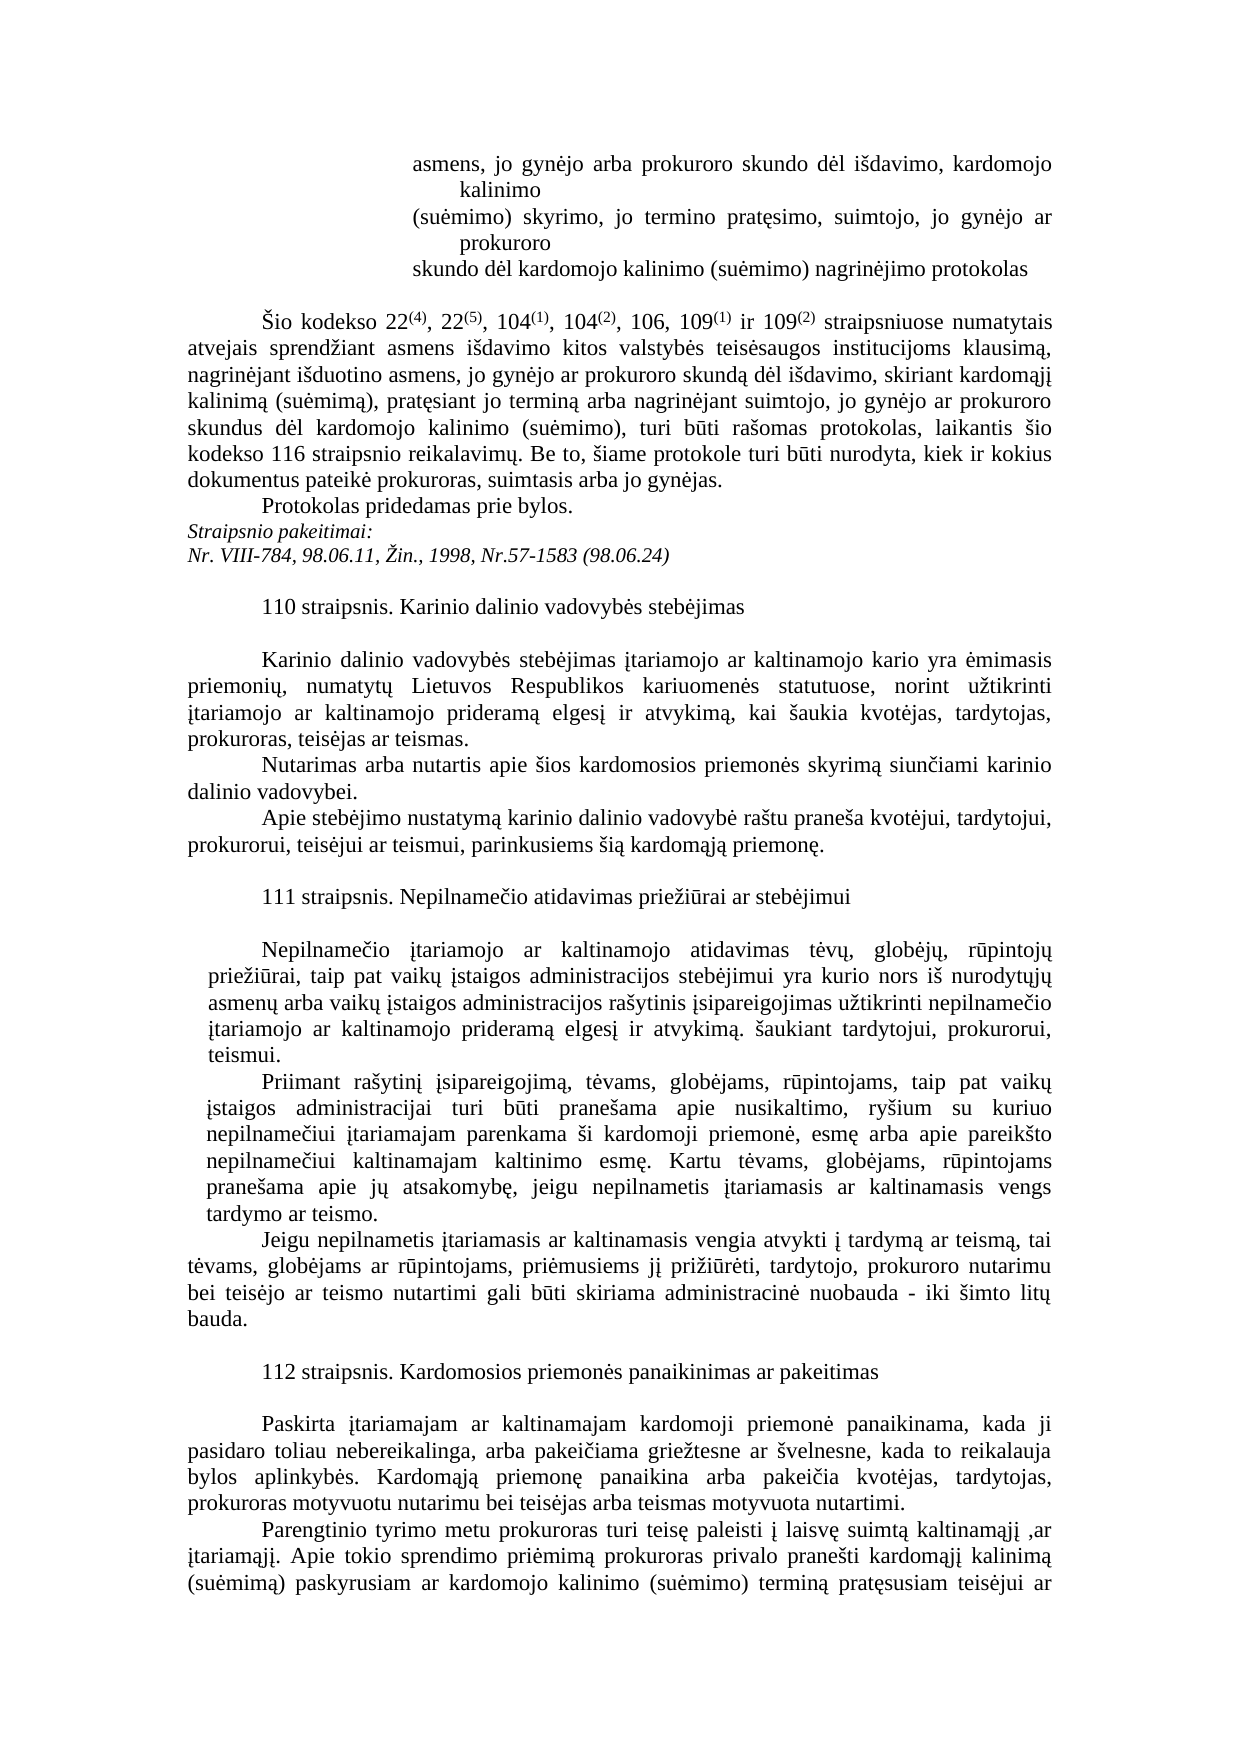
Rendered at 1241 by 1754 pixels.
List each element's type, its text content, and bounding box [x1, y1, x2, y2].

text Nepilnamečio įtariamojo ar kaltinamojo atidavimas tėvų, globėjų, rūpintojų priežiūrai, taip pat vaikų įstaigos administracijos stebėjimui yra kurio nors iš nurodytųjų asmenų arba vaikų įstaigos administracijos rašytinis įsipareigojimas užtikrinti nepilnamečio įtariamojo ar kaltinamojo prideramą elgesį ir atvykimą. šaukiant tardytojui, prokurorui, teismui. [208, 936, 1053, 1068]
text 110 straipsnis. Karinio dalinio vadovybės stebėjimas [187, 593, 1053, 620]
text Jeigu nepilnametis įtariamasis ar kaltinamasis vengia atvykti į tardymą ar teismą, tai tėvams, globėjams ar rūpintojams, priėmusiems jį prižiūrėti, tardytojo, prokuroro nutarimu bei teisėjo ar teismo nutartimi gali būti skiriama administracinė nuobauda - iki šimto litų bauda. [187, 1226, 1053, 1331]
text Nutarimas arba nutartis apie šios kardomosios priemonės skyrimą siunčiami karinio dalinio vadovybei. [187, 752, 1053, 804]
text Apie stebėjimo nustatymą karinio dalinio vadovybė raštu praneša kvotėjui, tardytojui, prokurorui, teisėjui ar teismui, parinkusiems šią kardomąją priemonę. [187, 804, 1053, 857]
text Protokolas pridedamas prie bylos. [187, 493, 1053, 519]
text Parengtinio tyrimo metu prokuroras turi teisę paleisti į laisvę suimtą kaltinamąjį ,ar įtariamąjį. Apie tokio sprendimo priėmimą prokuroras privalo pranešti kardomąjį kalinimą (suėmimą) paskyrusiam ar kardomojo kalinimo (suėmimo) terminą pratęsusiam teisėjui ar [187, 1516, 1053, 1595]
text Šio kodekso 22(4), 22(5), 104(1), 104(2), 106, 109(1) ir 109(2) straipsniuose numatytais atvejais sprendžiant asmens išdavimo kitos valstybės teisėsaugos institucijoms klausimą, nagrinėjant išduotino asmens, jo gynėjo ar prokuroro skundą dėl išdavimo, skiriant kardomąjį kalinimą (suėmimą), pratęsiant jo terminą arba nagrinėjant suimtojo, jo gynėjo ar prokuroro skundus dėl kardomojo kalinimo (suėmimo), turi būti rašomas protokolas, laikantis šio kodekso 116 straipsnio reikalavimų. Be to, šiame protokole turi būti nurodyta, kiek ir kokius dokumentus pateikė prokuroras, suimtasis arba jo gynėjas. [187, 308, 1053, 493]
text Karinio dalinio vadovybės stebėjimas įtariamojo ar kaltinamojo kario yra ėmimasis priemonių, numatytų Lietuvos Respublikos kariuomenės statutuose, norint užtikrinti įtariamojo ar kaltinamojo prideramą elgesį ir atvykimą, kai šaukia kvotėjas, tardytojas, prokuroras, teisėjas ar teismas. [187, 646, 1053, 752]
text Straipsnio pakeitimai: [187, 519, 1053, 543]
text 111 straipsnis. Nepilnamečio atidavimas priežiūrai ar stebėjimui [261, 883, 1053, 910]
text asmens, jo gynėjo arba prokuroro skundo dėl išdavimo, kardomojo kalinimo [412, 150, 1053, 203]
text 112 straipsnis. Kardomosios priemonės panaikinimas ar pakeitimas [187, 1358, 1053, 1384]
text Nr. VIII-784, 98.06.11, Žin., 1998, Nr.57-1583 (98.06.24) [187, 543, 1053, 567]
text (suėmimo) skyrimo, jo termino pratęsimo, suimtojo, jo gynėjo ar prokuroro [412, 203, 1053, 255]
text Priimant rašytinį įsipareigojimą, tėvams, globėjams, rūpintojams, taip pat vaikų įstaigos administracijai turi būti pranešama apie nusikaltimo, ryšium su kuriuo nepilnamečiui įtariamajam parenkama ši kardomoji priemonė, esmę arba apie pareikšto nepilnamečiui kaltinamajam kaltinimo esmę. Kartu tėvams, globėjams, rūpintojams pranešama apie jų atsakomybę, jeigu nepilnametis įtariamasis ar kaltinamasis vengs tardymo ar teismo. [206, 1068, 1053, 1226]
text Paskirta įtariamajam ar kaltinamajam kardomoji priemonė panaikinama, kada ji pasidaro toliau nebereikalinga, arba pakeičiama griežtesne ar švelnesne, kada to reikalauja bylos aplinkybės. Kardomąją priemonę panaikina arba pakeičia kvotėjas, tardytojas, prokuroras motyvuotu nutarimu bei teisėjas arba teismas motyvuota nutartimi. [187, 1410, 1053, 1516]
text skundo dėl kardomojo kalinimo (suėmimo) nagrinėjimo protokolas [412, 255, 1053, 282]
